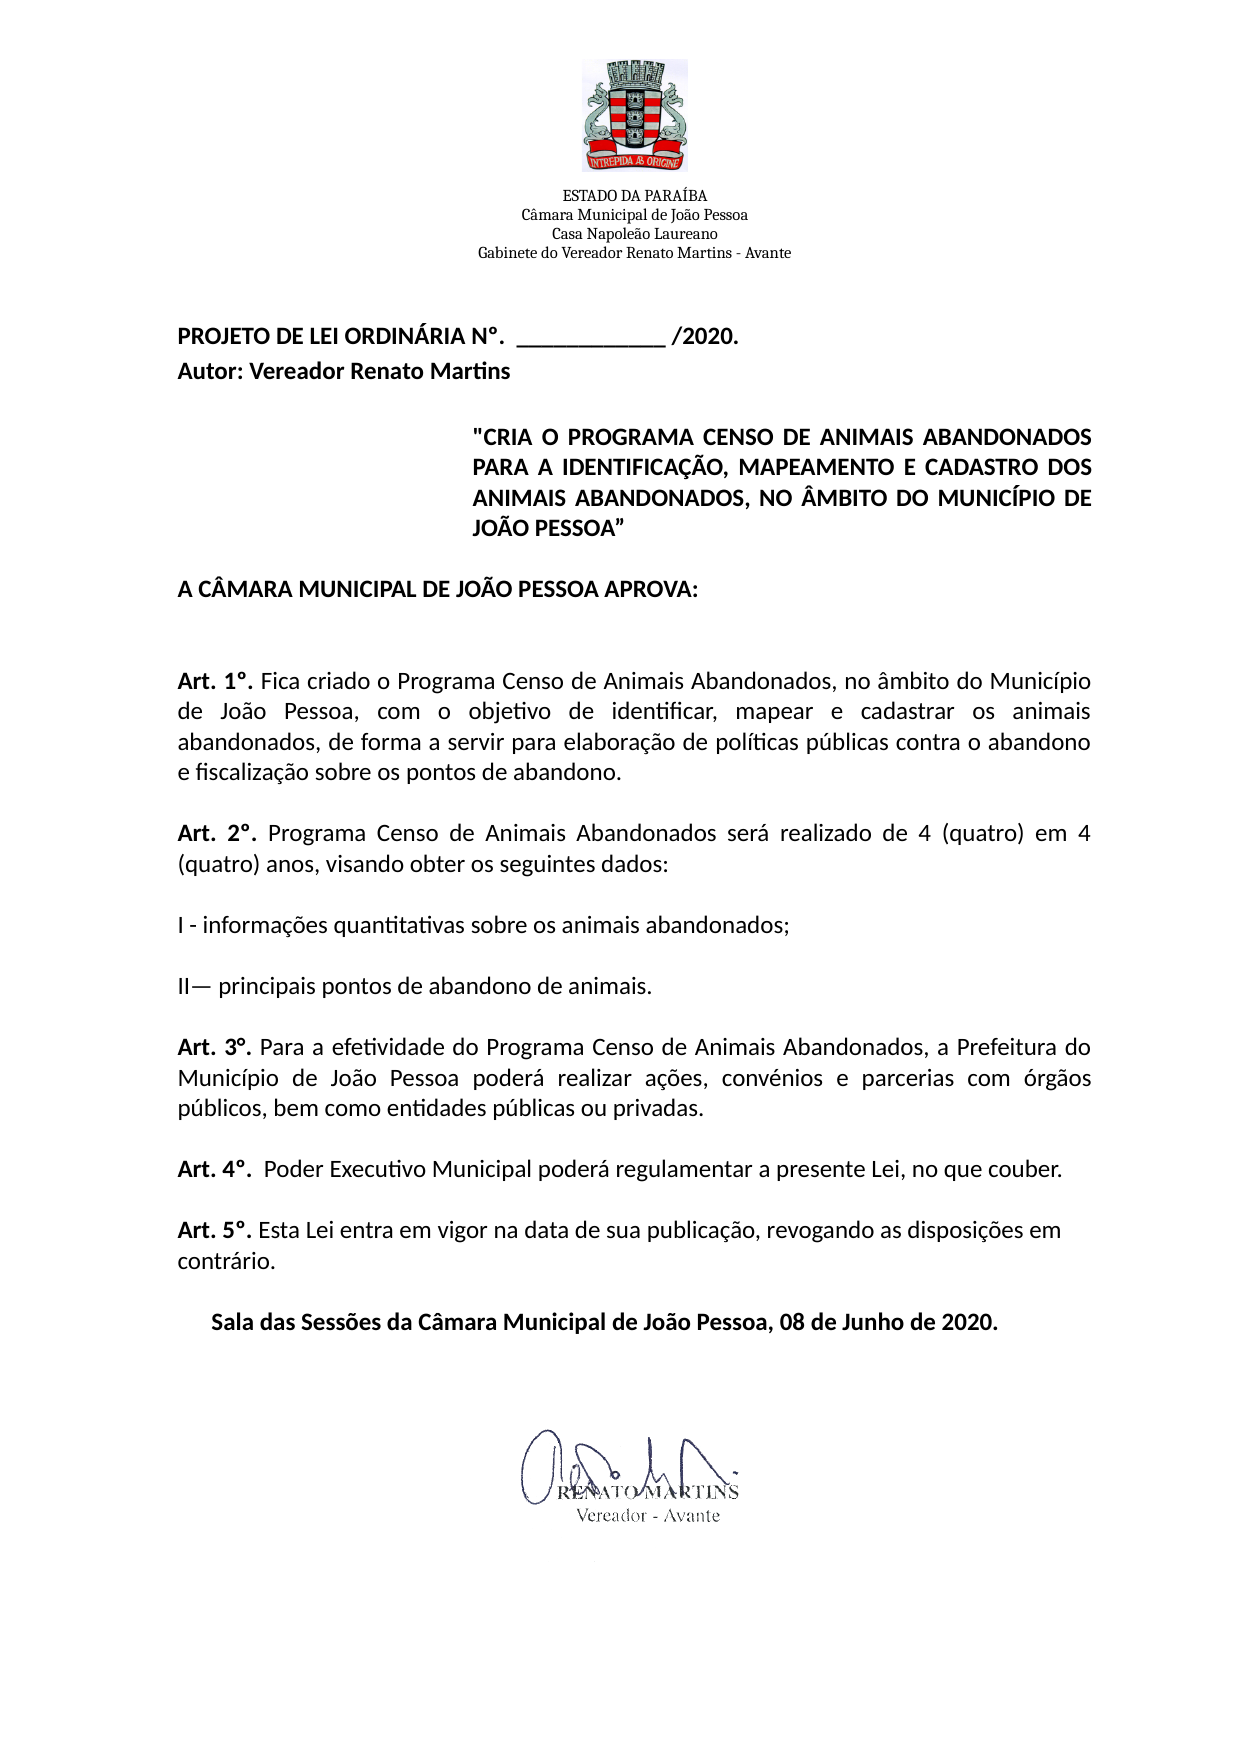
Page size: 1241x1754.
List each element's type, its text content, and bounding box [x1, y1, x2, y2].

text Art. 4º. Poder Executivo Municipal poderá regulamentar a presente Lei, no que couber. [177, 1153, 1093, 1184]
text Art. 2º. Programa Censo de Animais Abandonados será realizado de 4 (quatro) em 4 (quatro) anos, visando obter os seguintes dados: [177, 817, 1093, 878]
text Art. 1º. Fica criado o Programa Censo de Animais Abandonados, no âmbito do Município de João Pessoa, com o objetivo de identificar, mapear e cadastrar os animais abandonados, de forma a servir para elaboração de políticas públicas contra o abandono e fiscalização sobre os pontos de abandono. [177, 665, 1093, 787]
text Autor: Vereador Renato Martins [177, 355, 1093, 386]
text "CRIA O PROGRAMA CENSO DE ANIMAIS ABANDONADOS PARA A IDENTIFICAÇÃO, MAPEAMENTO E CADASTRO DOS ANIMAIS ABANDONADOS, NO ÂMBITO DO MUNICÍPIO DE JOÃO PESSOA” [472, 421, 1093, 543]
text I - informações quantitativas sobre os animais abandonados; [177, 909, 1093, 939]
text Art. 5º. Esta Lei entra em vigor na data de sua publicação, revogando as disposições em [177, 1214, 1093, 1245]
text Sala das Sessões da Câmara Municipal de João Pessoa, 08 de Junho de 2020. [177, 1306, 1093, 1336]
text II— principais pontos de abandono de animais. [177, 970, 1093, 1001]
text A CÂMARA MUNICIPAL DE JOÃO PESSOA APROVA: [177, 573, 1093, 604]
text Art. 3°. Para a efetividade do Programa Censo de Animais Abandonados, a Prefeitura do Município de João Pessoa poderá realizar ações, convénios e parcerias com órgãos públicos, bem como entidades públicas ou privadas. [177, 1031, 1093, 1123]
text contrário. [177, 1245, 1093, 1275]
text PROJETO DE LEI ORDINÁRIA Nº. ____________ /2020. [177, 320, 1093, 351]
